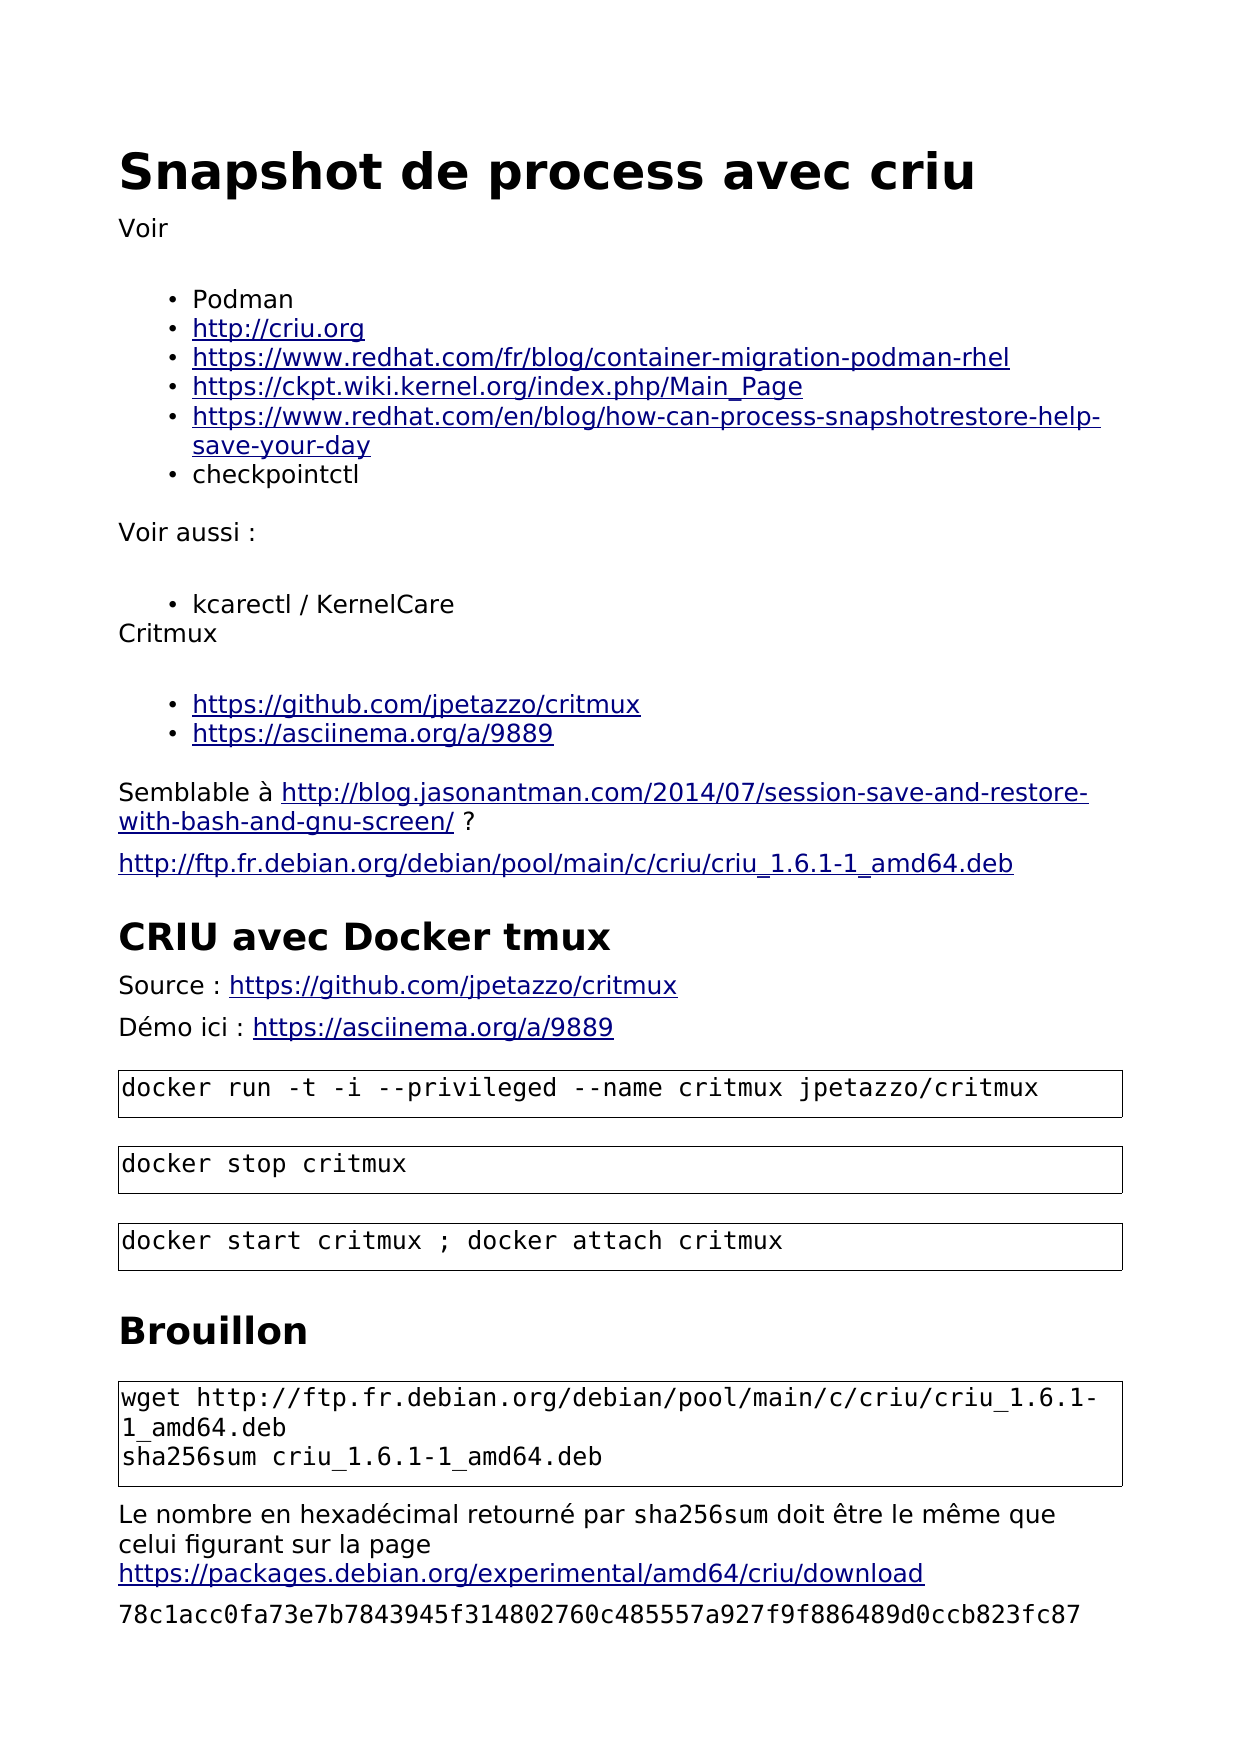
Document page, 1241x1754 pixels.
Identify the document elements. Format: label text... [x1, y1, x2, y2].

list https://github.com/jpetazzo/critmux [177, 690, 1122, 719]
text Démo ici : https://asciinema.org/a/9889 [118, 1013, 1122, 1042]
text Source : https://github.com/jpetazzo/critmux [118, 972, 1122, 1001]
table_header docker stop critmux [119, 1147, 1122, 1193]
table_header wget http://ftp.fr.debian.org/debian/pool/main/c/criu/criu_1.6.1-1_amd64.deb sha256sum criu_1.6.1-1_amd64.deb [119, 1382, 1122, 1486]
table_header docker run -t -i --privileged --name critmux jpetazzo/critmux [119, 1071, 1122, 1117]
text Voir [118, 214, 1122, 243]
list http://criu.org [177, 314, 1122, 343]
list kcarectl / KernelCare [177, 590, 1122, 619]
subtitle CRIU avec Docker tmux [118, 915, 1122, 959]
text http://ftp.fr.debian.org/debian/pool/main/c/criu/criu_1.6.1-1_amd64.deb [118, 849, 1122, 878]
subtitle Snapshot de process avec criu [118, 143, 1122, 201]
text Le nombre en hexadécimal retourné par sha256sum doit être le même que celui figurant sur la page https://packages.debian.org/experimental/amd64/criu/download [118, 1501, 1122, 1588]
list https://asciinema.org/a/9889 [177, 719, 1122, 748]
list https://www.redhat.com/fr/blog/container-migration-podman-rhel [177, 343, 1122, 372]
list Podman [177, 285, 1122, 314]
list https://ckpt.wiki.kernel.org/index.php/Main_Page [177, 372, 1122, 402]
text Voir aussi : [118, 519, 1122, 548]
table_header docker start critmux ; docker attach critmux [119, 1224, 1122, 1270]
text Semblable à http://blog.jasonantman.com/2014/07/session-save-and-restore-with-bash-and-gnu-screen/ ? [118, 778, 1122, 836]
text Critmux [118, 619, 1122, 648]
subtitle Brouillon [118, 1309, 1122, 1353]
list checkpointctl [177, 460, 1122, 489]
text 78c1acc0fa73e7b7843945f314802760c485557a927f9f886489d0ccb823fc87 [118, 1601, 1122, 1630]
list https://www.redhat.com/en/blog/how-can-process-snapshotrestore-help-save-your-day [177, 402, 1122, 460]
